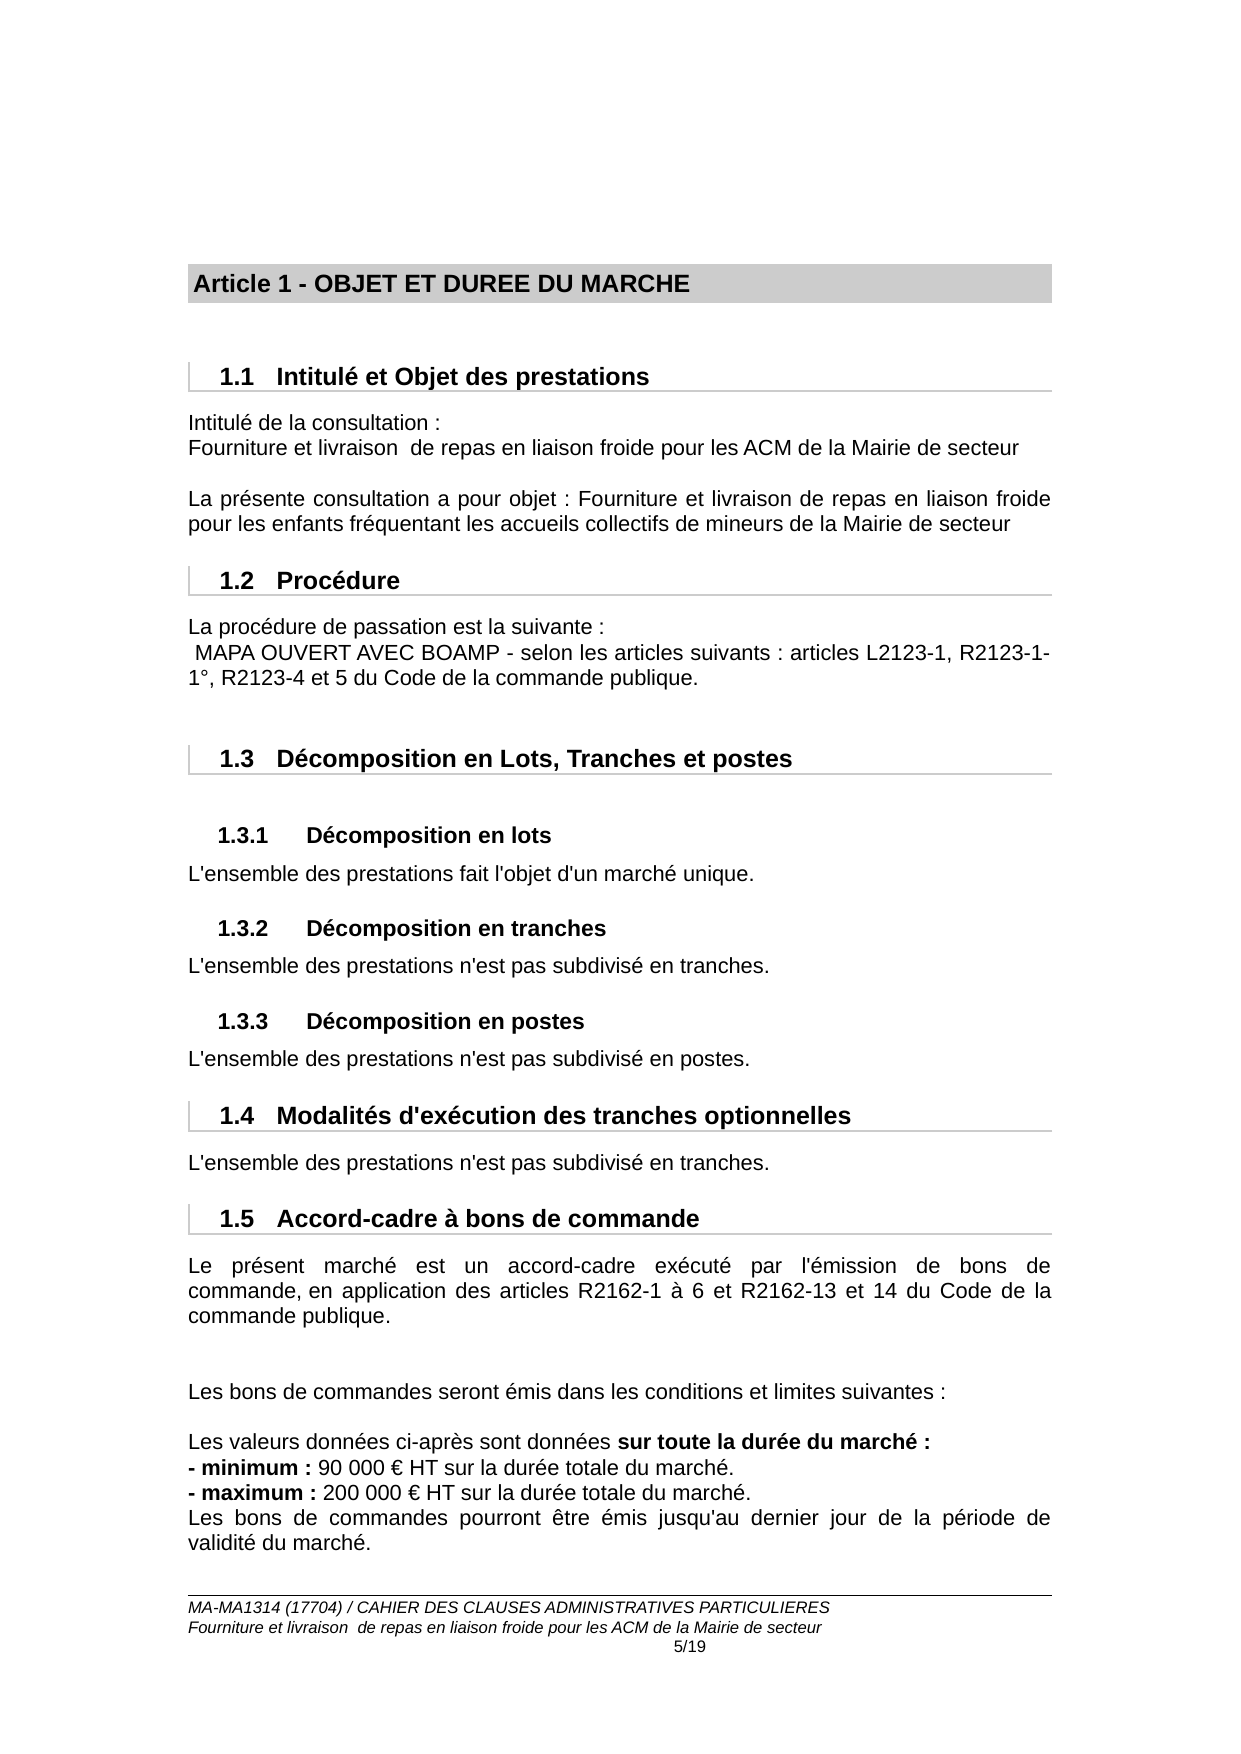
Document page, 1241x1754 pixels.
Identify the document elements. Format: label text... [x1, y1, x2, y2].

text Intitulé de la consultation : [188, 410, 1052, 435]
text Les bons de commandes seront émis dans les conditions et limites suivantes : [188, 1379, 1052, 1404]
subtitle Décomposition en Lots, Tranches et postes [188, 744, 1052, 773]
text - maximum : 200 000 € HT sur la durée totale du marché. [188, 1479, 1052, 1505]
text La présente consultation a pour objet : Fourniture et livraison de repas en liaison froide pour les enfants fréquentant les accueils collectifs de mineurs de la Mairie de secteur [188, 486, 1052, 536]
subtitle Intitulé et Objet des prestations [190, 362, 1052, 390]
text MAPA OUVERT AVEC BOAMP - selon les articles suivants : articles L2123-1, R2123-1-1°, R2123-4 et 5 du Code de la commande publique. [188, 639, 1052, 690]
text La procédure de passation est la suivante : [188, 614, 1052, 639]
text Les bons de commandes pourront être émis jusqu'au dernier jour de la période de validité du marché. [188, 1505, 1052, 1555]
subtitle Décomposition en postes [188, 1008, 1052, 1034]
text L'ensemble des prestations n'est pas subdivisé en postes. [188, 1046, 1052, 1071]
text Les valeurs données ci-après sont données sur toute la durée du marché : [188, 1429, 1052, 1454]
subtitle Accord-cadre à bons de commande [190, 1204, 1052, 1233]
text L'ensemble des prestations n'est pas subdivisé en tranches. [188, 953, 1052, 979]
text Le présent marché est un accord-cadre exécuté par l'émission de bons de commande, en application des articles R2162-1 à 6 et R2162-13 et 14 du Code de la commande publique. [188, 1253, 1052, 1328]
subtitle Procédure [190, 566, 1052, 594]
text L'ensemble des prestations n'est pas subdivisé en tranches. [188, 1149, 1052, 1175]
text Fourniture et livraison de repas en liaison froide pour les ACM de la Mairie de secteur [188, 435, 1052, 461]
subtitle Décomposition en tranches [188, 915, 1052, 942]
text - minimum : 90 000 € HT sur la durée totale du marché. [188, 1454, 1052, 1479]
subtitle OBJET ET DUREE DU MARCHE [190, 266, 1050, 300]
subtitle Modalités d'exécution des tranches optionnelles [190, 1101, 1052, 1130]
text L'ensemble des prestations fait l'objet d'un marché unique. [188, 861, 1052, 886]
subtitle Décomposition en lots [188, 822, 1052, 849]
